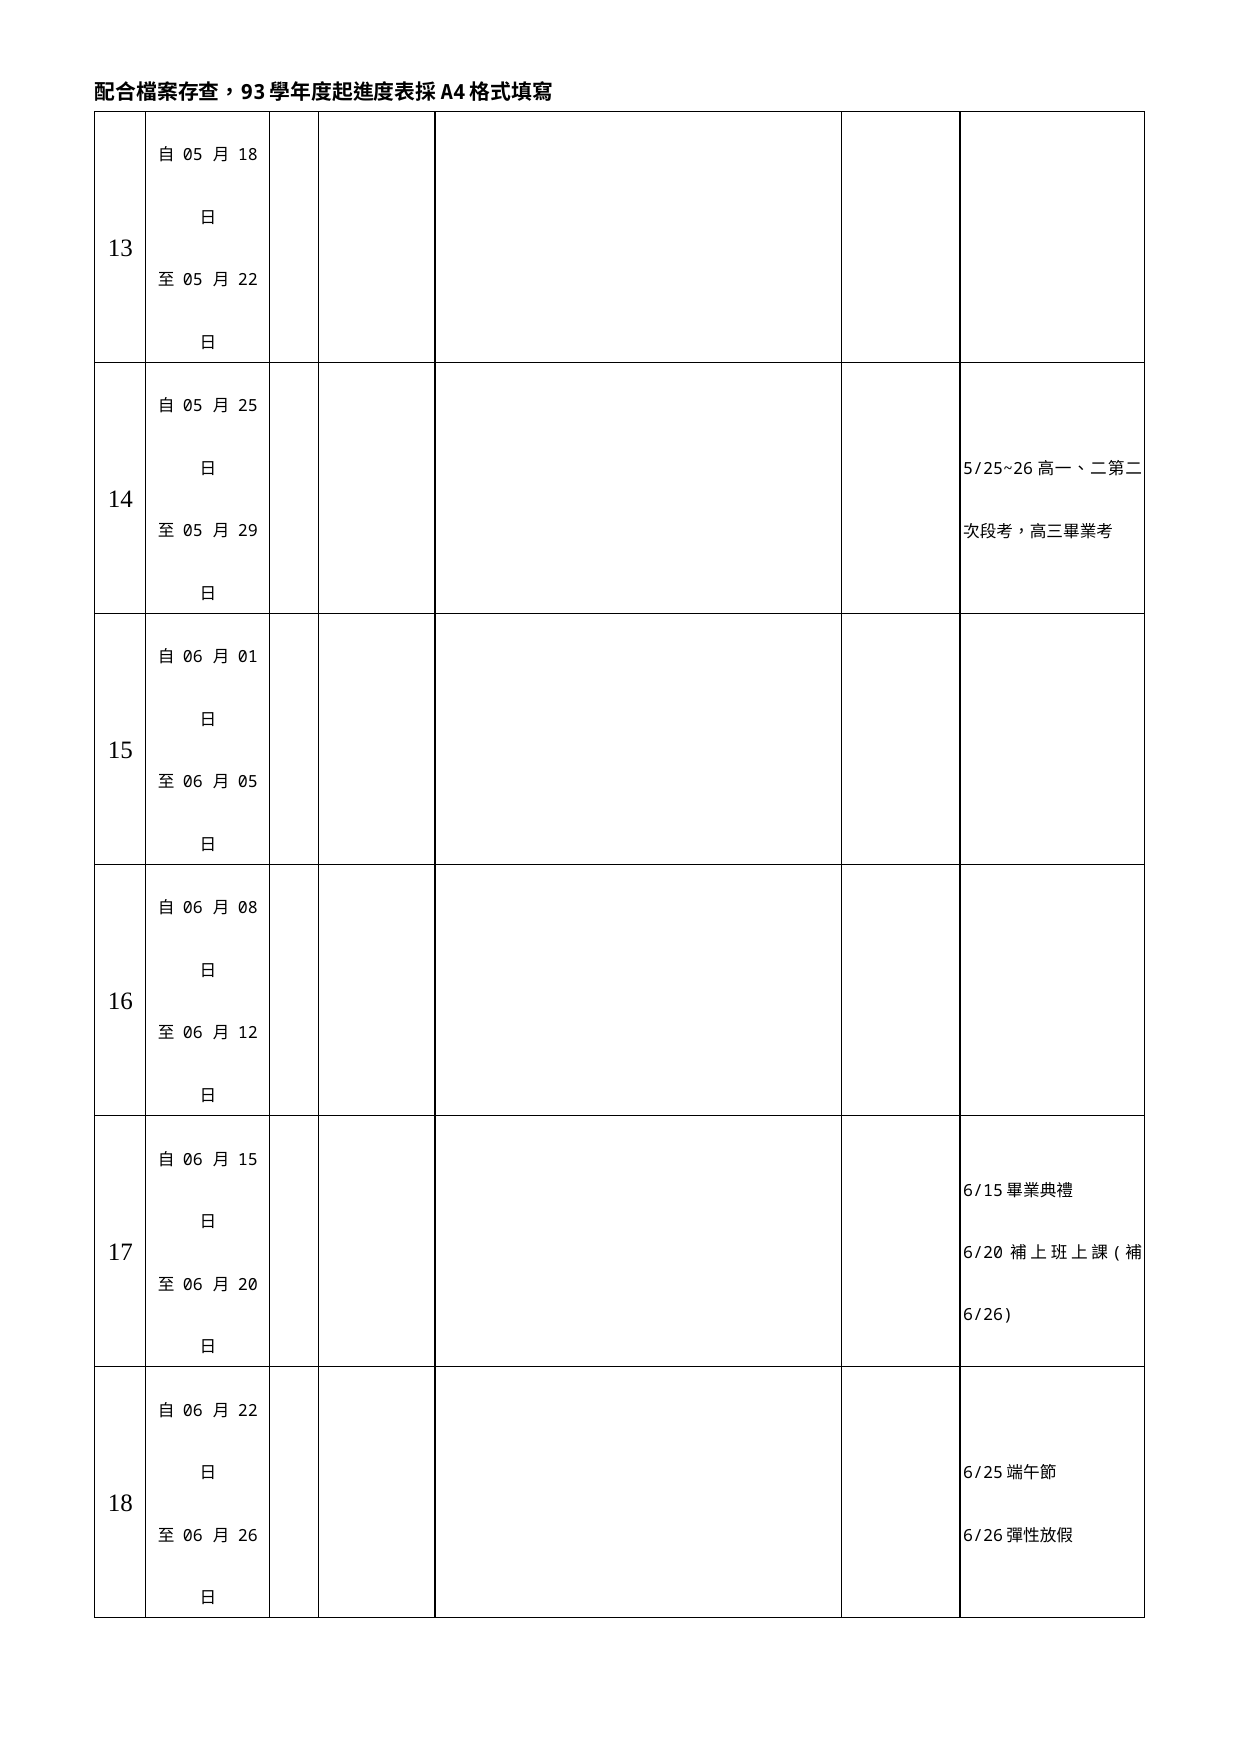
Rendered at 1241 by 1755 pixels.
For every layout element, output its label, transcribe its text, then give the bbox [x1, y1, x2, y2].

table_cell [842, 1367, 959, 1617]
table_cell [270, 614, 318, 864]
table_cell [842, 1116, 959, 1366]
table_cell 16 [95, 865, 145, 1115]
table_cell [319, 865, 434, 1115]
table_cell 13 [95, 112, 145, 362]
table_cell [842, 865, 959, 1115]
table_cell [842, 614, 959, 864]
table_cell [436, 363, 841, 613]
table_cell [270, 865, 318, 1115]
table_cell [961, 865, 1144, 1115]
table_cell 自 06 月 15日 至 06 月 20日 [146, 1116, 269, 1366]
table_cell [842, 363, 959, 613]
table_cell 自 06 月 22日 至 06 月 26日 [146, 1367, 269, 1617]
table_cell [961, 614, 1144, 864]
table_cell [436, 1116, 841, 1366]
table_cell 自 05 月 18日 至 05 月 22日 [146, 112, 269, 362]
table_cell 18 [95, 1367, 145, 1617]
table_cell 14 [95, 363, 145, 613]
table_cell 15 [95, 614, 145, 864]
table_cell [319, 112, 434, 362]
table_cell [319, 1116, 434, 1366]
table_cell 6/25端午節 6/26彈性放假 [961, 1367, 1144, 1617]
table_cell 5/25~26高一、二第二次段考，高三畢業考 [961, 363, 1144, 613]
table_cell [270, 1367, 318, 1617]
table_cell [319, 614, 434, 864]
table_cell [436, 865, 841, 1115]
table_cell 6/15畢業典禮 6/20補上班上課(補6/26) [961, 1116, 1144, 1366]
table_cell [319, 363, 434, 613]
table_cell 自 06 月 01日 至 06 月 05日 [146, 614, 269, 864]
table_cell [436, 614, 841, 864]
table_cell 17 [95, 1116, 145, 1366]
table_cell [436, 112, 841, 362]
table_cell [961, 112, 1144, 362]
table_cell [319, 1367, 434, 1617]
table_cell 自 06 月 08日 至 06 月 12日 [146, 865, 269, 1115]
table_cell 自 05 月 25日 至 05 月 29日 [146, 363, 269, 613]
table_cell [436, 1367, 841, 1617]
table_cell [270, 1116, 318, 1366]
table_cell [270, 363, 318, 613]
table_cell [842, 112, 959, 362]
table_cell [270, 112, 318, 362]
